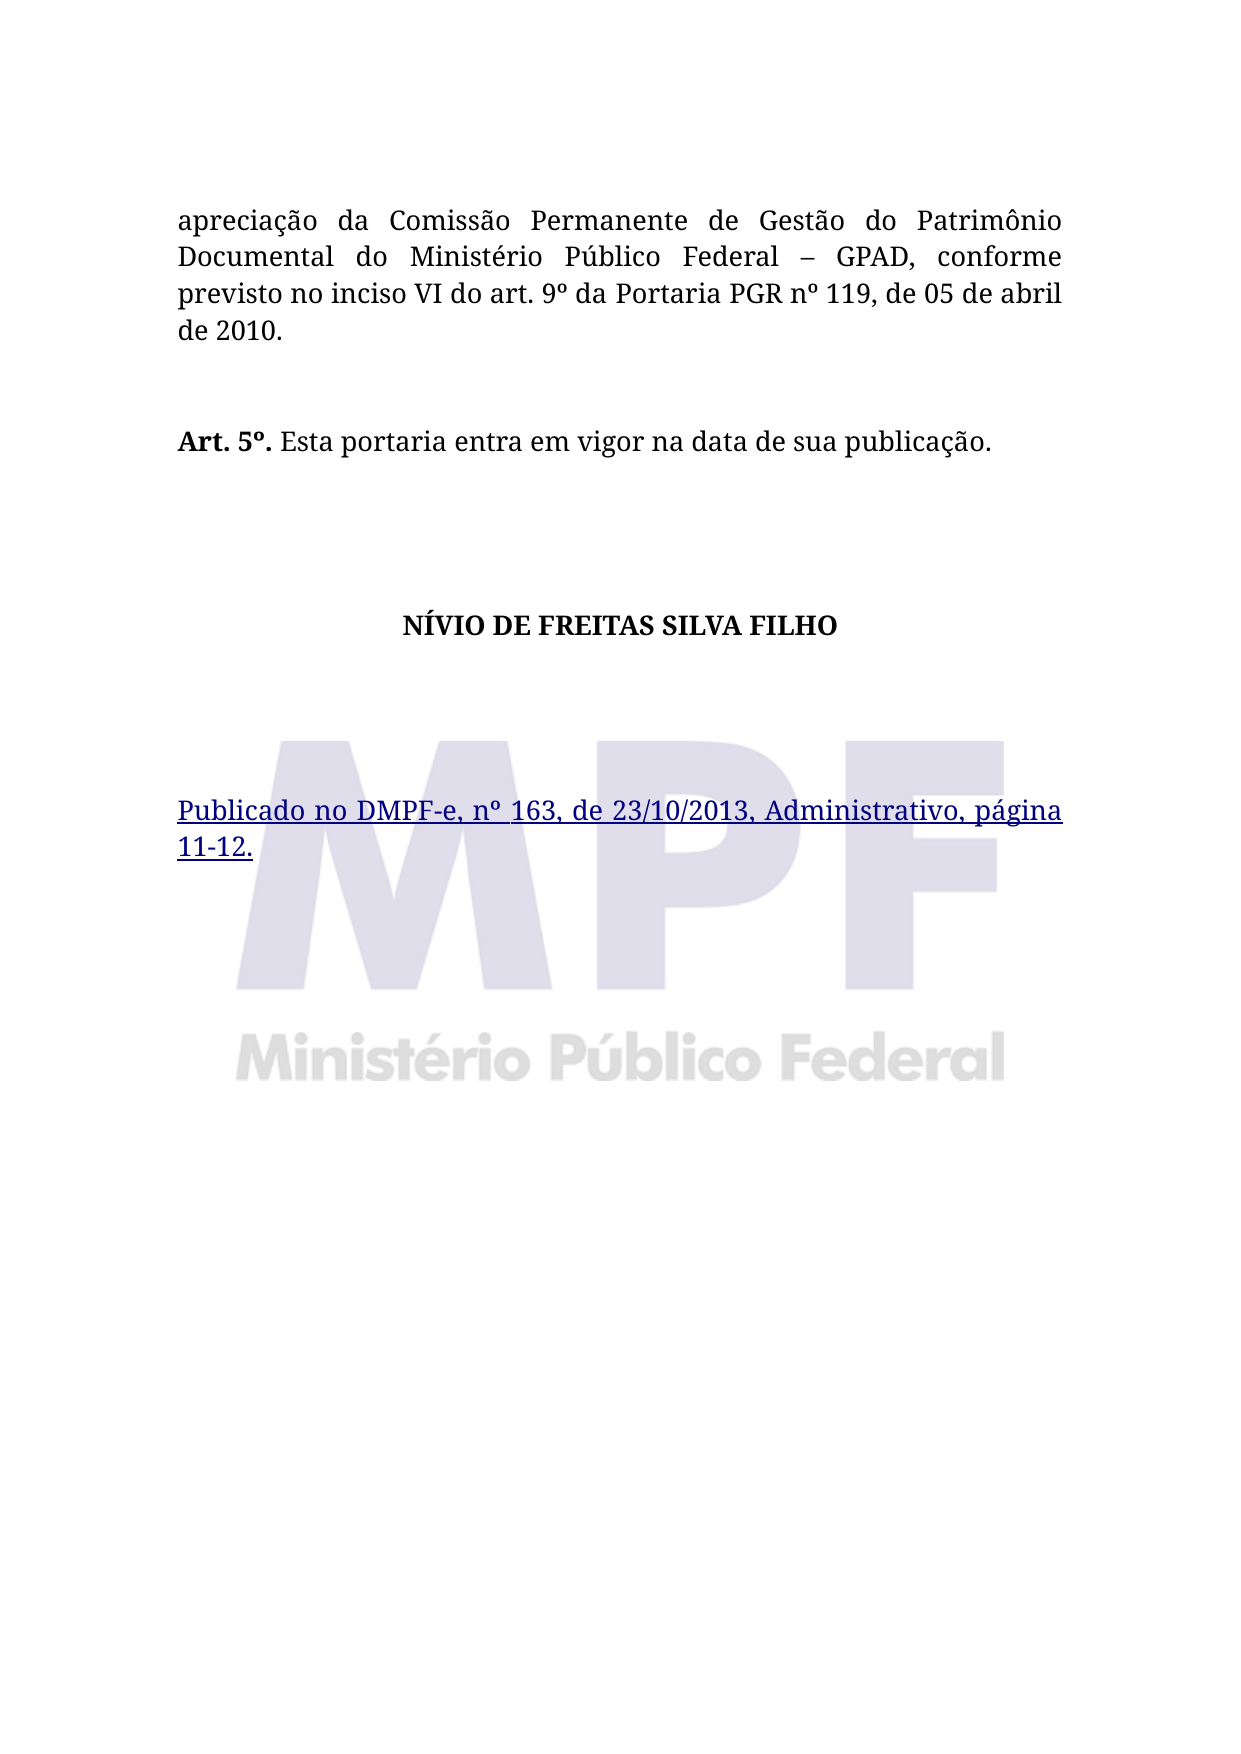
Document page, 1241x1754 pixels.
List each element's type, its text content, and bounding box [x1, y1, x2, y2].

text 11-12. [177, 823, 1063, 865]
text apreciação da Comissão Permanente de Gestão do Patrimônio Documental do Ministério Público Federal – GPAD, conforme previsto no inciso VI do art. 9º da Portaria PGR nº 119, de 05 de abril de 2010. [177, 201, 1063, 348]
picture [236, 865, 1004, 1081]
text Publicado no DMPF-e, nº 163, de 23/10/2013, Administrativo, página [177, 791, 1063, 822]
picture [236, 741, 1004, 791]
text Art. 5º. Esta portaria entra em vigor na data de sua publicação. [177, 422, 1063, 459]
text NÍVIO DE FREITAS SILVA FILHO [177, 607, 1063, 643]
